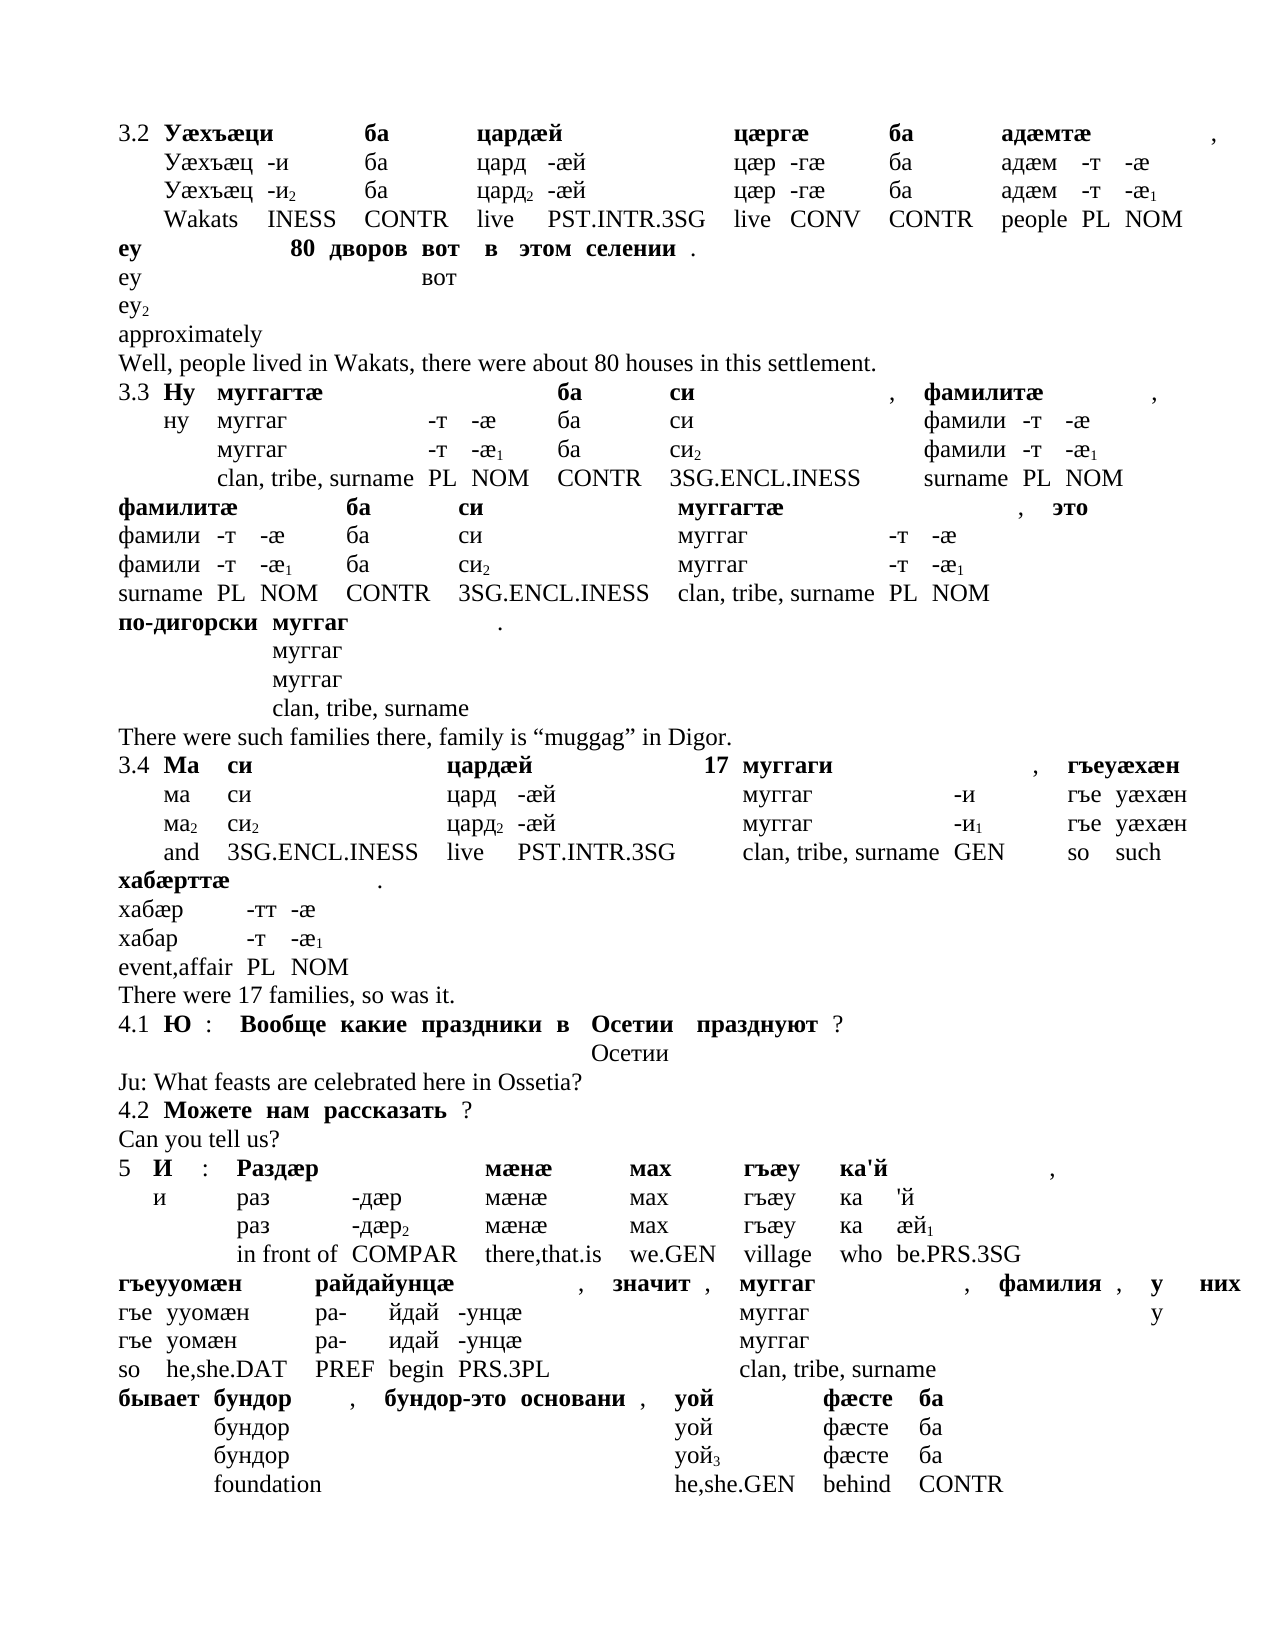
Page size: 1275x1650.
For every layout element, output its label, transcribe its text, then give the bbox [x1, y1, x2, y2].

text COMPAR [352, 1239, 457, 1268]
text цардæй [447, 751, 690, 779]
text цард2 [447, 808, 504, 837]
text фæсте [823, 1441, 891, 1469]
text -гæ [790, 147, 861, 176]
text -æ [291, 894, 349, 923]
text Ма [163, 751, 213, 779]
text ба [888, 118, 987, 147]
text 'й [896, 1182, 1021, 1211]
text CONTR [557, 463, 642, 492]
text муггаг [272, 607, 483, 636]
text Ju: What feasts are celebrated here in Ossetia? [118, 1067, 1249, 1096]
text еу2 [118, 291, 263, 319]
text -т [217, 549, 246, 578]
text : [202, 1153, 223, 1182]
text гъеуæхæн [1067, 751, 1201, 779]
text -т [246, 923, 277, 952]
text -т [1081, 147, 1111, 176]
text CONV [790, 204, 861, 233]
text PL [428, 463, 457, 492]
text live [447, 837, 504, 866]
text surname [118, 578, 203, 607]
text них [1199, 1268, 1241, 1297]
text муггаги [742, 751, 1019, 779]
text CONTR [364, 204, 449, 233]
text мæнæ [485, 1153, 616, 1182]
text бундор-это [384, 1383, 507, 1412]
text 3SG.ENCL.INESS [669, 463, 861, 492]
text мах [629, 1182, 716, 1211]
text CONTR [888, 204, 973, 233]
text -т [889, 521, 918, 549]
text уомæн [166, 1326, 287, 1354]
text гъе [118, 1326, 152, 1354]
text -т [889, 549, 918, 578]
text PL [889, 578, 918, 607]
text ба [364, 176, 449, 204]
text раз [236, 1182, 338, 1211]
text -æ1 [471, 434, 529, 463]
text значит [613, 1268, 691, 1297]
text 3.4 [118, 751, 149, 779]
text Вообще [240, 1009, 326, 1038]
text нам [266, 1096, 310, 1124]
text фæсте [823, 1383, 905, 1412]
text 4.2 [118, 1096, 149, 1124]
text NOM [291, 952, 349, 981]
text си [458, 492, 664, 521]
text ба [557, 434, 642, 463]
text селении [586, 233, 676, 262]
text in front of [236, 1239, 338, 1268]
text , [1151, 377, 1172, 406]
text begin [388, 1354, 444, 1383]
text раз [236, 1211, 338, 1239]
text мах [629, 1211, 716, 1239]
text so [118, 1354, 152, 1383]
text муггаг [739, 1297, 936, 1326]
text цæр [733, 147, 776, 176]
text -æй [517, 808, 676, 837]
text so [1067, 837, 1102, 866]
text адæм [1001, 176, 1068, 204]
text муггаг [678, 521, 875, 549]
text CONTR [919, 1469, 1003, 1498]
text ба [888, 147, 973, 176]
text . [377, 866, 398, 894]
text Can you tell us? [118, 1124, 1249, 1153]
text -æ1 [1065, 434, 1124, 463]
text There were 17 families, so was it. [118, 981, 1249, 1009]
text цард2 [477, 176, 534, 204]
text clan, tribe, surname [272, 693, 469, 722]
text дворов [329, 233, 408, 262]
text гъе [1067, 808, 1102, 837]
text 5 [118, 1153, 139, 1182]
text си2 [669, 434, 861, 463]
text цæргæ [733, 118, 875, 147]
text he,she.DAT [166, 1354, 287, 1383]
text , [1116, 1268, 1137, 1297]
text : [205, 1009, 226, 1038]
text -унцæ [458, 1297, 550, 1326]
text адæм [1001, 147, 1068, 176]
text 4.1 [118, 1009, 149, 1038]
text -дæр2 [352, 1211, 457, 1239]
text Уæхъæц [163, 176, 253, 204]
text муггагтæ [678, 492, 1004, 521]
text рассказать [323, 1096, 447, 1124]
text , [889, 377, 910, 406]
text уæхæн [1115, 808, 1187, 837]
text ба [919, 1412, 1003, 1441]
text ба [557, 406, 642, 434]
text , [578, 1268, 599, 1297]
text Осетии [591, 1009, 683, 1038]
text гъæу [744, 1211, 812, 1239]
text цард [477, 147, 534, 176]
text , [1049, 1153, 1070, 1182]
text NOM [1124, 204, 1183, 233]
text Уæхъæци [163, 118, 350, 147]
text хабæрттæ [118, 866, 363, 894]
text вот [421, 262, 457, 291]
text Раздæр [236, 1153, 471, 1182]
text уой3 [674, 1441, 795, 1469]
text , [1032, 751, 1053, 779]
text муггагтæ [217, 377, 543, 406]
text си [227, 779, 419, 808]
text -т [1022, 406, 1051, 434]
text ба [557, 377, 656, 406]
text муггаг [678, 549, 875, 578]
text INESS [267, 204, 337, 233]
text 3.2 [118, 118, 149, 147]
text -т [217, 521, 246, 549]
text -дæр [352, 1182, 457, 1211]
text There were such families there, family is “muggag” in Digor. [118, 722, 1249, 751]
text уой [674, 1383, 809, 1412]
text æй1 [896, 1211, 1021, 1239]
text еу [118, 262, 263, 291]
text live [477, 204, 534, 233]
text цардæй [477, 118, 720, 147]
text . [497, 607, 518, 636]
text фамилитæ [118, 492, 332, 521]
text мæнæ [485, 1211, 602, 1239]
text 3.3 [118, 377, 149, 406]
text , [1211, 118, 1232, 147]
text , [639, 1383, 661, 1412]
text clan, tribe, surname [678, 578, 875, 607]
text -и [953, 779, 1005, 808]
text . [690, 233, 711, 262]
text , [349, 1383, 370, 1412]
text ма2 [163, 808, 199, 837]
text NOM [260, 578, 318, 607]
text village [744, 1239, 812, 1268]
text -т [1022, 434, 1051, 463]
text -унцæ [458, 1326, 550, 1354]
text гъæу [744, 1182, 812, 1211]
text foundation [213, 1469, 322, 1498]
text хабар [118, 923, 233, 952]
text муггаг [742, 808, 940, 837]
text ка [839, 1182, 883, 1211]
text -æ1 [932, 549, 990, 578]
text ба [919, 1383, 1017, 1412]
text си2 [458, 549, 650, 578]
text such [1115, 837, 1187, 866]
text ба [346, 492, 444, 521]
text -æ [1124, 147, 1183, 176]
text муггаг [217, 434, 414, 463]
text PL [246, 952, 277, 981]
text фамилитæ [924, 377, 1137, 406]
text ? [461, 1096, 482, 1124]
text PL [217, 578, 246, 607]
text PST.INTR.3SG [547, 204, 706, 233]
text -и1 [953, 808, 1005, 837]
text -и2 [267, 176, 337, 204]
text муггаг [742, 779, 940, 808]
text event,affair [118, 952, 233, 981]
text основани [520, 1383, 626, 1412]
text хабæр [118, 894, 233, 923]
text райдайунцæ [315, 1268, 564, 1297]
text Wakats [163, 204, 253, 233]
text -æй [547, 176, 706, 204]
text -т [428, 434, 457, 463]
text GEN [953, 837, 1005, 866]
text и [153, 1182, 174, 1211]
text ба [346, 549, 431, 578]
text ба [346, 521, 431, 549]
text И [153, 1153, 188, 1182]
text Можете [163, 1096, 252, 1124]
text -æ [471, 406, 529, 434]
text NOM [1065, 463, 1124, 492]
text это [1052, 492, 1088, 521]
text 3SG.ENCL.INESS [227, 837, 419, 866]
text who [839, 1239, 883, 1268]
text фамили [924, 434, 1008, 463]
text ба [364, 118, 463, 147]
text ууомæн [166, 1297, 287, 1326]
text в [556, 1009, 577, 1038]
text Ну [163, 377, 203, 406]
text PL [1081, 204, 1111, 233]
text си [669, 406, 861, 434]
text -т [428, 406, 457, 434]
text мах [629, 1153, 730, 1182]
text этом [519, 233, 572, 262]
text -æ1 [1124, 176, 1183, 204]
text 3SG.ENCL.INESS [458, 578, 650, 607]
text фамили [118, 549, 203, 578]
text мæнæ [485, 1182, 602, 1211]
text гъе [118, 1297, 152, 1326]
text , [964, 1268, 985, 1297]
text муггаг [217, 406, 414, 434]
text live [733, 204, 776, 233]
text фамили [118, 521, 203, 549]
text си [669, 377, 875, 406]
text there,that.is [485, 1239, 602, 1268]
text , [1018, 492, 1039, 521]
text фамилия [999, 1268, 1102, 1297]
text people [1001, 204, 1068, 233]
text ? [832, 1009, 853, 1038]
text си [458, 521, 650, 549]
text -æ [260, 521, 318, 549]
text surname [924, 463, 1008, 492]
text си2 [227, 808, 419, 837]
text -æ1 [291, 923, 349, 952]
text празднуют [696, 1009, 818, 1038]
text approximately [118, 319, 263, 348]
text PST.INTR.3SG [517, 837, 676, 866]
text -æй [517, 779, 676, 808]
text PREF [315, 1354, 375, 1383]
text фамили [924, 406, 1008, 434]
text clan, tribe, surname [739, 1354, 936, 1383]
text NOM [932, 578, 990, 607]
text Уæхъæц [163, 147, 253, 176]
text Well, people lived in Wakats, there were about 80 houses in this settlement. [118, 348, 1249, 377]
text адæмтæ [1001, 118, 1197, 147]
text гъæу [744, 1153, 826, 1182]
text ба [919, 1441, 1003, 1469]
text праздники [421, 1009, 542, 1038]
text behind [823, 1469, 891, 1498]
text -æй [547, 147, 706, 176]
text PL [1022, 463, 1051, 492]
text ра- [315, 1297, 375, 1326]
text 17 [703, 751, 729, 779]
text си [227, 751, 433, 779]
text PRS.3PL [458, 1354, 550, 1383]
text -æ [1065, 406, 1124, 434]
text ба [888, 176, 973, 204]
text цæр [733, 176, 776, 204]
text be.PRS.3SG [896, 1239, 1021, 1268]
text бывает [118, 1383, 199, 1412]
text , [704, 1268, 725, 1297]
text муггаг [272, 664, 469, 693]
text йдай [388, 1297, 444, 1326]
text ба [364, 147, 449, 176]
text муггаг [739, 1326, 936, 1354]
text гъе [1067, 779, 1102, 808]
text ка [839, 1211, 883, 1239]
text clan, tribe, surname [742, 837, 940, 866]
text идай [388, 1326, 444, 1354]
text какие [340, 1009, 407, 1038]
text по-дигорски [118, 607, 258, 636]
text уæхæн [1115, 779, 1187, 808]
text ма [163, 779, 199, 808]
text бундор [213, 1412, 322, 1441]
text he,she.GEN [674, 1469, 795, 1498]
text Ю [163, 1009, 191, 1038]
text -т [1081, 176, 1111, 204]
text ну [163, 406, 189, 434]
text -æ [932, 521, 990, 549]
text бундор [213, 1383, 336, 1412]
text уой [674, 1412, 795, 1441]
text NOM [471, 463, 529, 492]
text муггаг [739, 1268, 950, 1297]
text we.GEN [629, 1239, 716, 1268]
text бундор [213, 1441, 322, 1469]
text ка'й [839, 1153, 1035, 1182]
text -æ1 [260, 549, 318, 578]
text муггаг [272, 636, 469, 664]
text цард [447, 779, 504, 808]
text еу [118, 233, 276, 262]
text у [1151, 1268, 1186, 1297]
text вот [421, 233, 471, 262]
text and [163, 837, 199, 866]
text clan, tribe, surname [217, 463, 414, 492]
text -гæ [790, 176, 861, 204]
text в [484, 233, 505, 262]
text Осетии [591, 1038, 669, 1067]
text 80 [290, 233, 315, 262]
text -тт [246, 894, 277, 923]
text фæсте [823, 1412, 891, 1441]
text CONTR [346, 578, 431, 607]
text у [1151, 1297, 1172, 1326]
text -и [267, 147, 337, 176]
text гъеууомæн [118, 1268, 301, 1297]
text ра- [315, 1326, 375, 1354]
